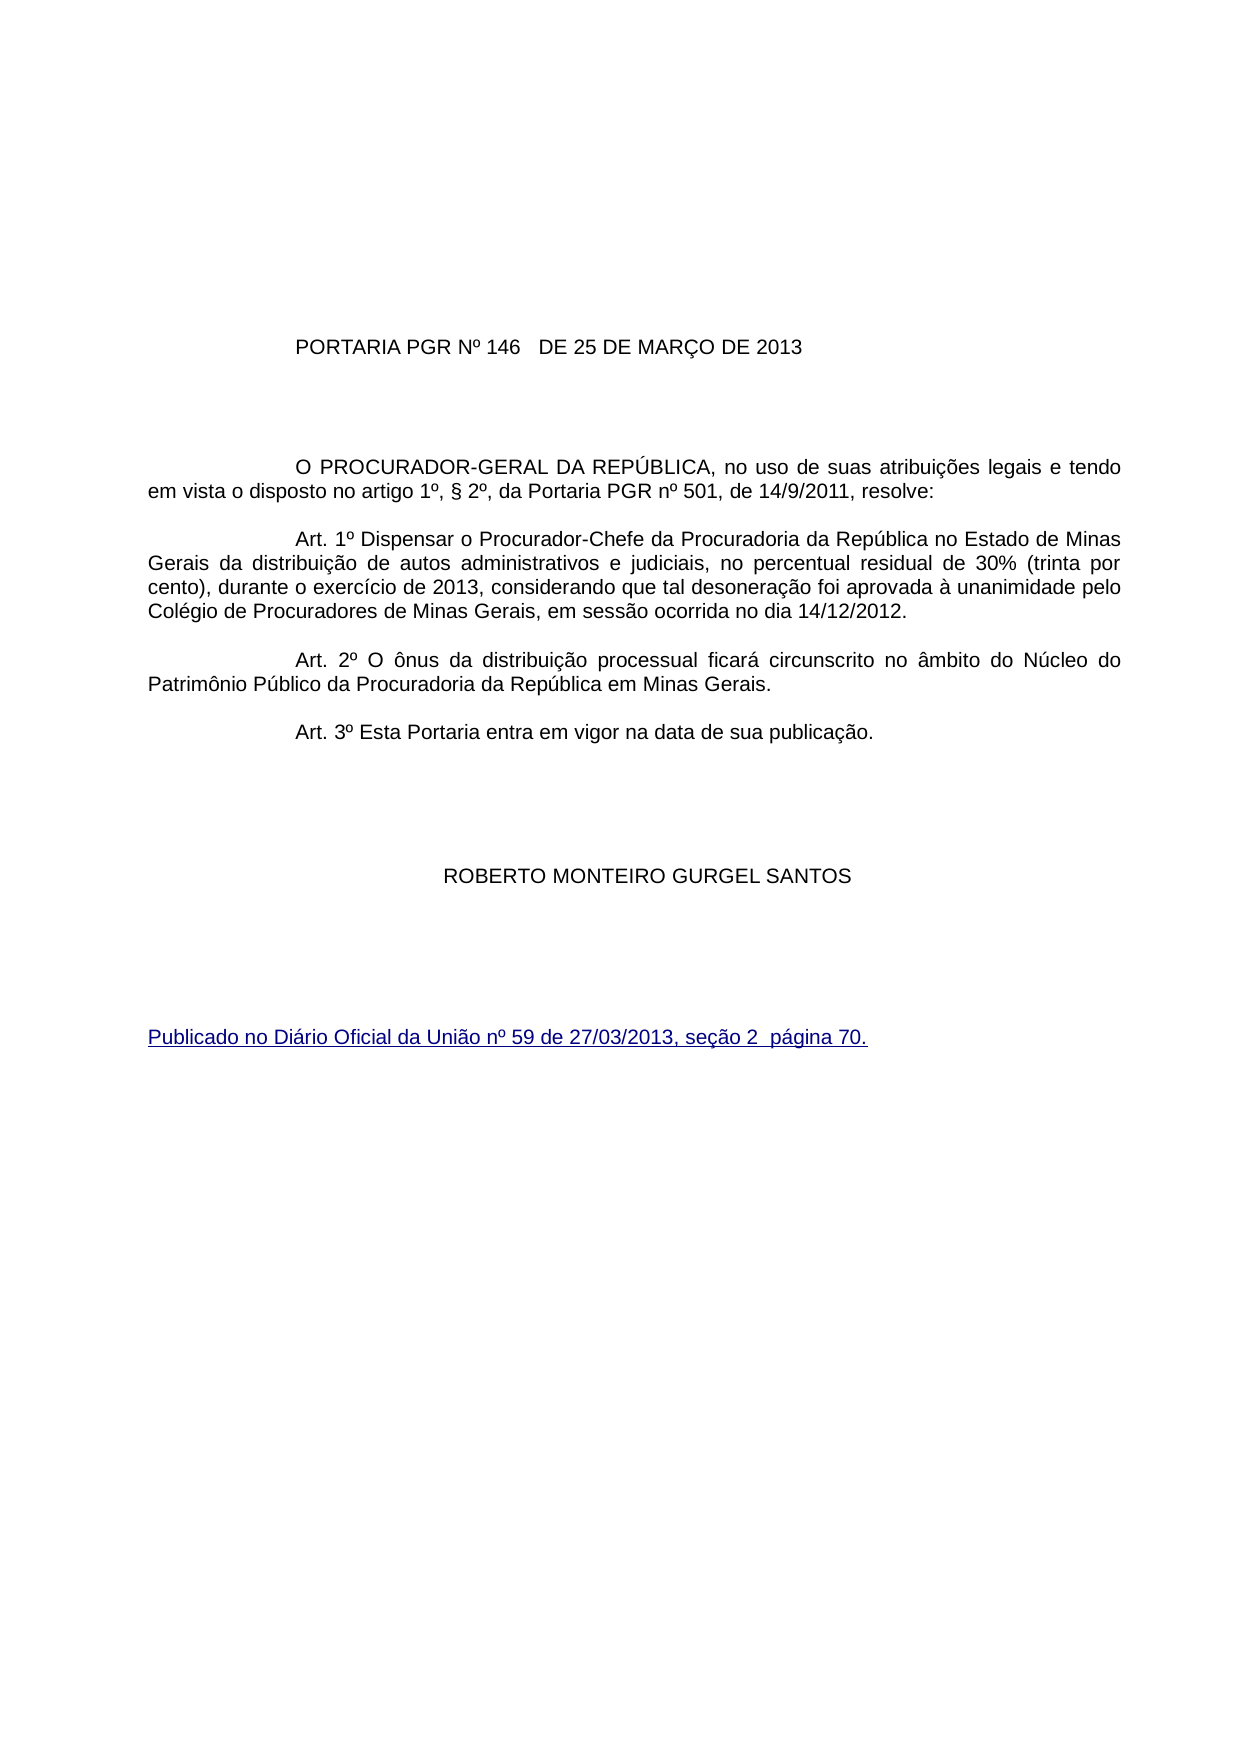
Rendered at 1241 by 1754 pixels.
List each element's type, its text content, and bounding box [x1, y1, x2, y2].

text Art. 1º Dispensar o Procurador-Chefe da Procuradoria da República no Estado de Minas Gerais da distribuição de autos administrativos e judiciais, no percentual residual de 30% (trinta por cento), durante o exercício de 2013, considerando que tal desoneração foi aprovada à unanimidade pelo Colégio de Procuradores de Minas Gerais, em sessão ocorrida no dia 14/12/2012. [148, 527, 1122, 623]
text PORTARIA PGR Nº 146 DE 25 DE MARÇO DE 2013 [148, 335, 1122, 359]
text O PROCURADOR-GERAL DA REPÚBLICA, no uso de suas atribuições legais e tendo em vista o disposto no artigo 1º, § 2º, da Portaria PGR nº 501, de 14/9/2011, resolve: [148, 455, 1122, 503]
text Publicado no Diário Oficial da União nº 59 de 27/03/2013, seção 2 página 70. [148, 1025, 1220, 1050]
text Art. 3º Esta Portaria entra em vigor na data de sua publicação. [148, 720, 1122, 744]
text ROBERTO MONTEIRO GURGEL SANTOS [148, 864, 1122, 888]
text Art. 2º O ônus da distribuição processual ficará circunscrito no âmbito do Núcleo do Patrimônio Público da Procuradoria da República em Minas Gerais. [148, 647, 1122, 696]
